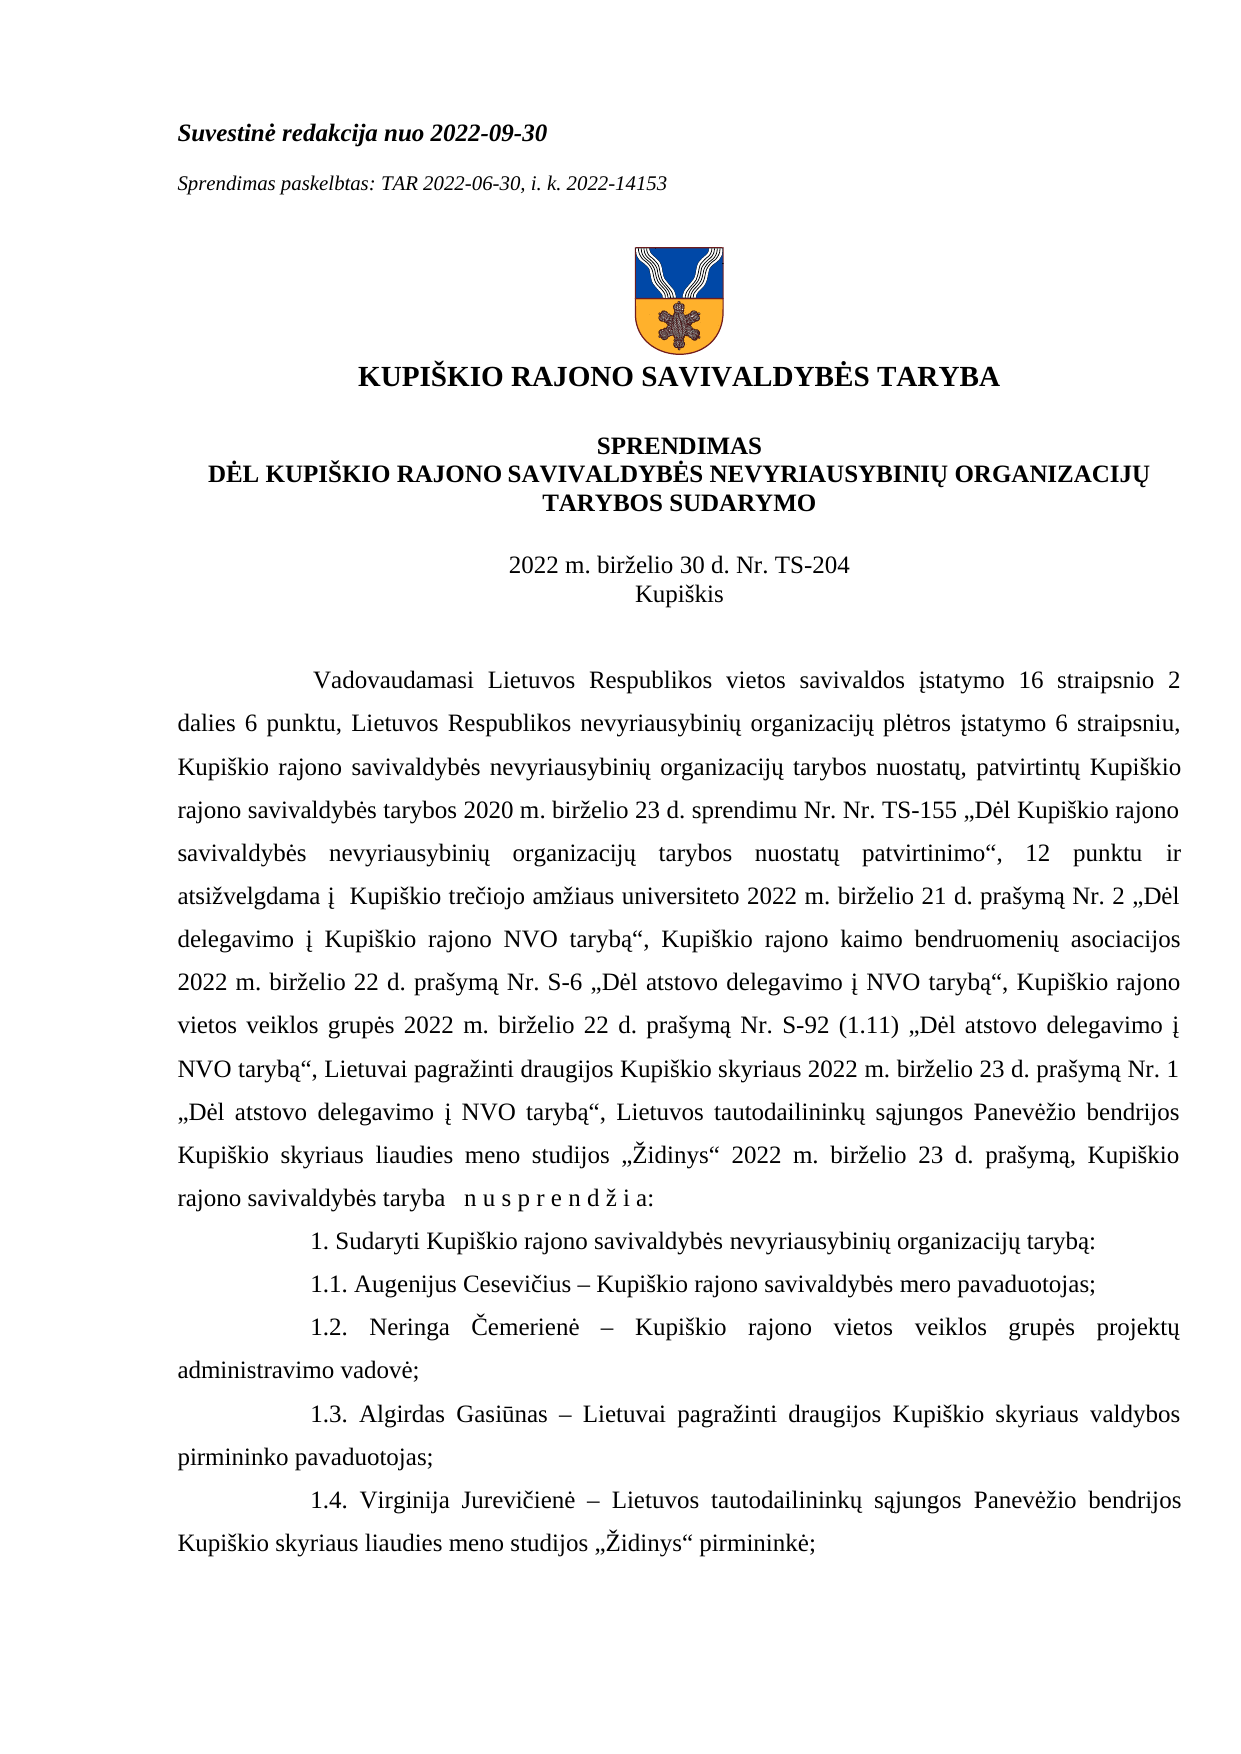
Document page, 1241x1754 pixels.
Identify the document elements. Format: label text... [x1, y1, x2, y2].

text 1. Sudaryti Kupiškio rajono savivaldybės nevyriausybinių organizacijų tarybą: [177, 1226, 1181, 1255]
text Vadovaudamasi Lietuvos Respublikos vietos savivaldos įstatymo 16 straipsnio 2 dalies 6 punktu, Lietuvos Respublikos nevyriausybinių organizacijų plėtros įstatymo 6 straipsniu, Kupiškio rajono savivaldybės nevyriausybinių organizacijų tarybos nuostatų, patvirtintų Kupiškio rajono savivaldybės tarybos 2020 m. birželio 23 d. sprendimu Nr. Nr. TS-155 „Dėl Kupiškio rajono savivaldybės nevyriausybinių organizacijų tarybos nuostatų patvirtinimo“, 12 punktu ir atsižvelgdama į Kupiškio trečiojo amžiaus universiteto 2022 m. birželio 21 d. prašymą Nr. 2 „Dėl delegavimo į Kupiškio rajono NVO tarybą“, Kupiškio rajono kaimo bendruomenių asociacijos 2022 m. birželio 22 d. prašymą Nr. S-6 „Dėl atstovo delegavimo į NVO tarybą“, Kupiškio rajono vietos veiklos grupės 2022 m. birželio 22 d. prašymą Nr. S-92 (1.11) „Dėl atstovo delegavimo į NVO tarybą“, Lietuvai pagražinti draugijos Kupiškio skyriaus 2022 m. birželio 23 d. prašymą Nr. 1 „Dėl atstovo delegavimo į NVO tarybą“, Lietuvos tautodailininkų sąjungos Panevėžio bendrijos Kupiškio skyriaus liaudies meno studijos „Židinys“ 2022 m. birželio 23 d. prašymą, Kupiškio rajono savivaldybės taryba n u s p r e n d ž i a: [177, 665, 1181, 1212]
text Kupiškis [177, 579, 1181, 608]
text KUPIŠKIO RAJONO SAVIVALDYBĖS TARYBA [177, 359, 1181, 393]
text 1.1. Augenijus Cesevičius – Kupiškio rajono savivaldybės mero pavaduotojas; [177, 1269, 1181, 1298]
text 2022 m. birželio 30 d. Nr. TS-204 [177, 550, 1181, 579]
text Sprendimas paskelbtas: TAR 2022-06-30, i. k. 2022-14153 [177, 171, 1181, 195]
text 1.3. Algirdas Gasiūnas – Lietuvai pagražinti draugijos Kupiškio skyriaus valdybos pirmininko pavaduotojas; [177, 1399, 1181, 1471]
text DĖL KUPIŠKIO RAJONO SAVIVALDYBĖS NEVYRIAUSYBINIŲ ORGANIZACIJŲ TARYBOS SUDARYMO [205, 459, 1153, 517]
subtitle SPRENDIMAS [177, 431, 1181, 459]
text Suvestinė redakcija nuo 2022-09-30 [177, 118, 1181, 147]
text 1.2. Neringa Čemerienė – Kupiškio rajono vietos veiklos grupės projektų administravimo vadovė; [177, 1312, 1181, 1384]
text 1.4. Virginija Jurevičienė – Lietuvos tautodailininkų sąjungos Panevėžio bendrijos Kupiškio skyriaus liaudies meno studijos „Židinys“ pirmininkė; [177, 1485, 1181, 1557]
